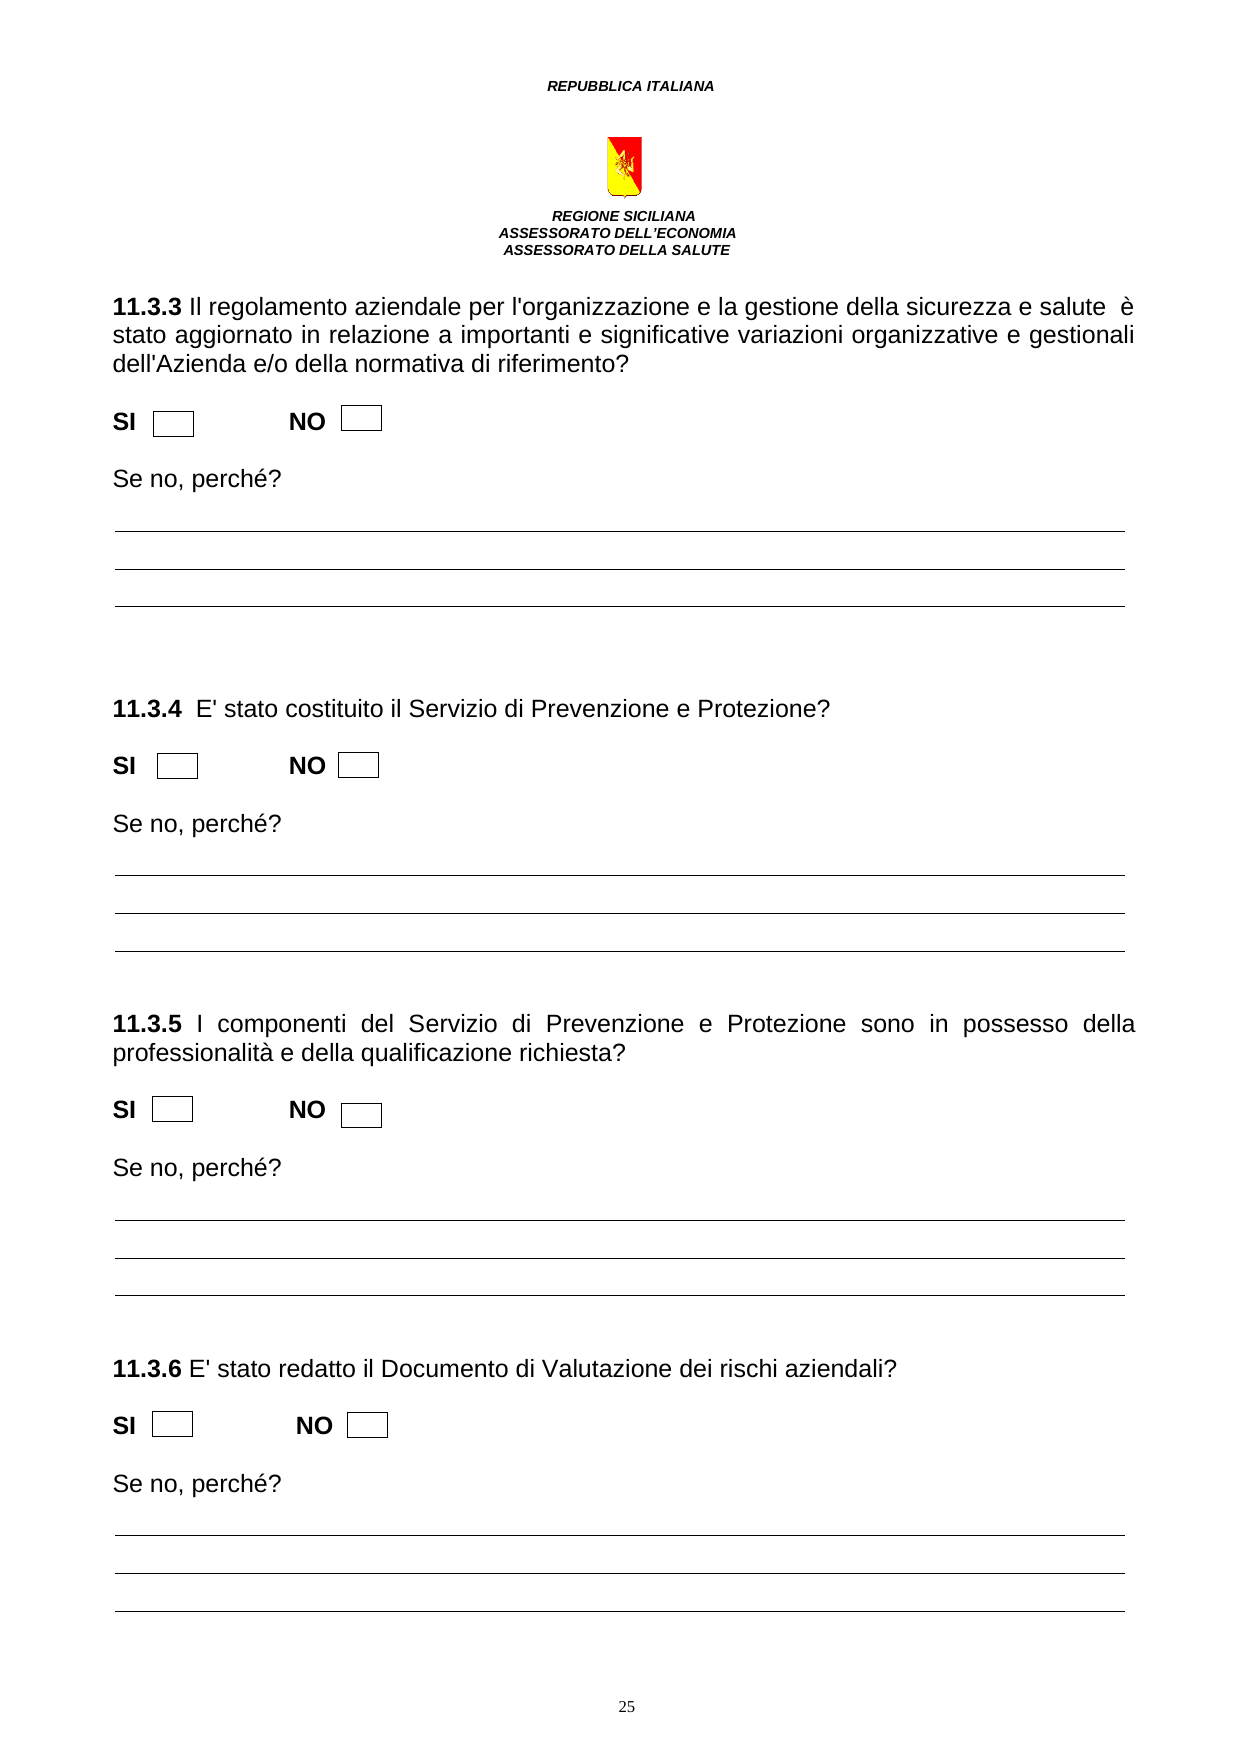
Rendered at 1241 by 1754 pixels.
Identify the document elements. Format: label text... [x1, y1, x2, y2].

title 11.3.5 I componenti del Servizio di Prevenzione e Protezione sono in possesso della professionalità e della qualificazione richiesta? [112, 1009, 1137, 1067]
title Se no, perché? [112, 808, 1137, 837]
title Se no, perché? [112, 1153, 1137, 1182]
title 11.3.6 E' stato redatto il Documento di Valutazione dei rischi aziendali? [112, 1354, 1137, 1382]
text SI NO [112, 407, 1137, 435]
table_header [115, 1182, 1125, 1219]
table_cell [115, 876, 1125, 913]
text SI NO [112, 1096, 1137, 1124]
table_header [115, 1498, 1125, 1535]
title Se no, perché? [112, 1469, 1137, 1497]
text 11.3.3 Il regolamento aziendale per l'organizzazione e la gestione della sicurezza e salute è stato aggiornato in relazione a importanti e significative variazioni organizzative e gestionali dell'Azienda e/o della normativa di riferimento? [112, 292, 1137, 378]
table_header [115, 493, 1125, 531]
title 11.3.4 E' stato costituito il Servizio di Prevenzione e Protezione? [112, 693, 1137, 722]
text SI NO [112, 1411, 1137, 1440]
table_cell [115, 532, 1125, 568]
table_header [115, 837, 1125, 875]
table_cell [115, 1221, 1125, 1257]
picture [607, 137, 642, 199]
table_cell [115, 1536, 1125, 1573]
title Se no, perché? [112, 464, 1137, 493]
table_cell [115, 570, 1125, 606]
text SI NO [112, 751, 1137, 780]
table_cell [115, 1259, 1125, 1295]
table_cell [115, 914, 1125, 951]
table_cell [115, 1574, 1125, 1611]
